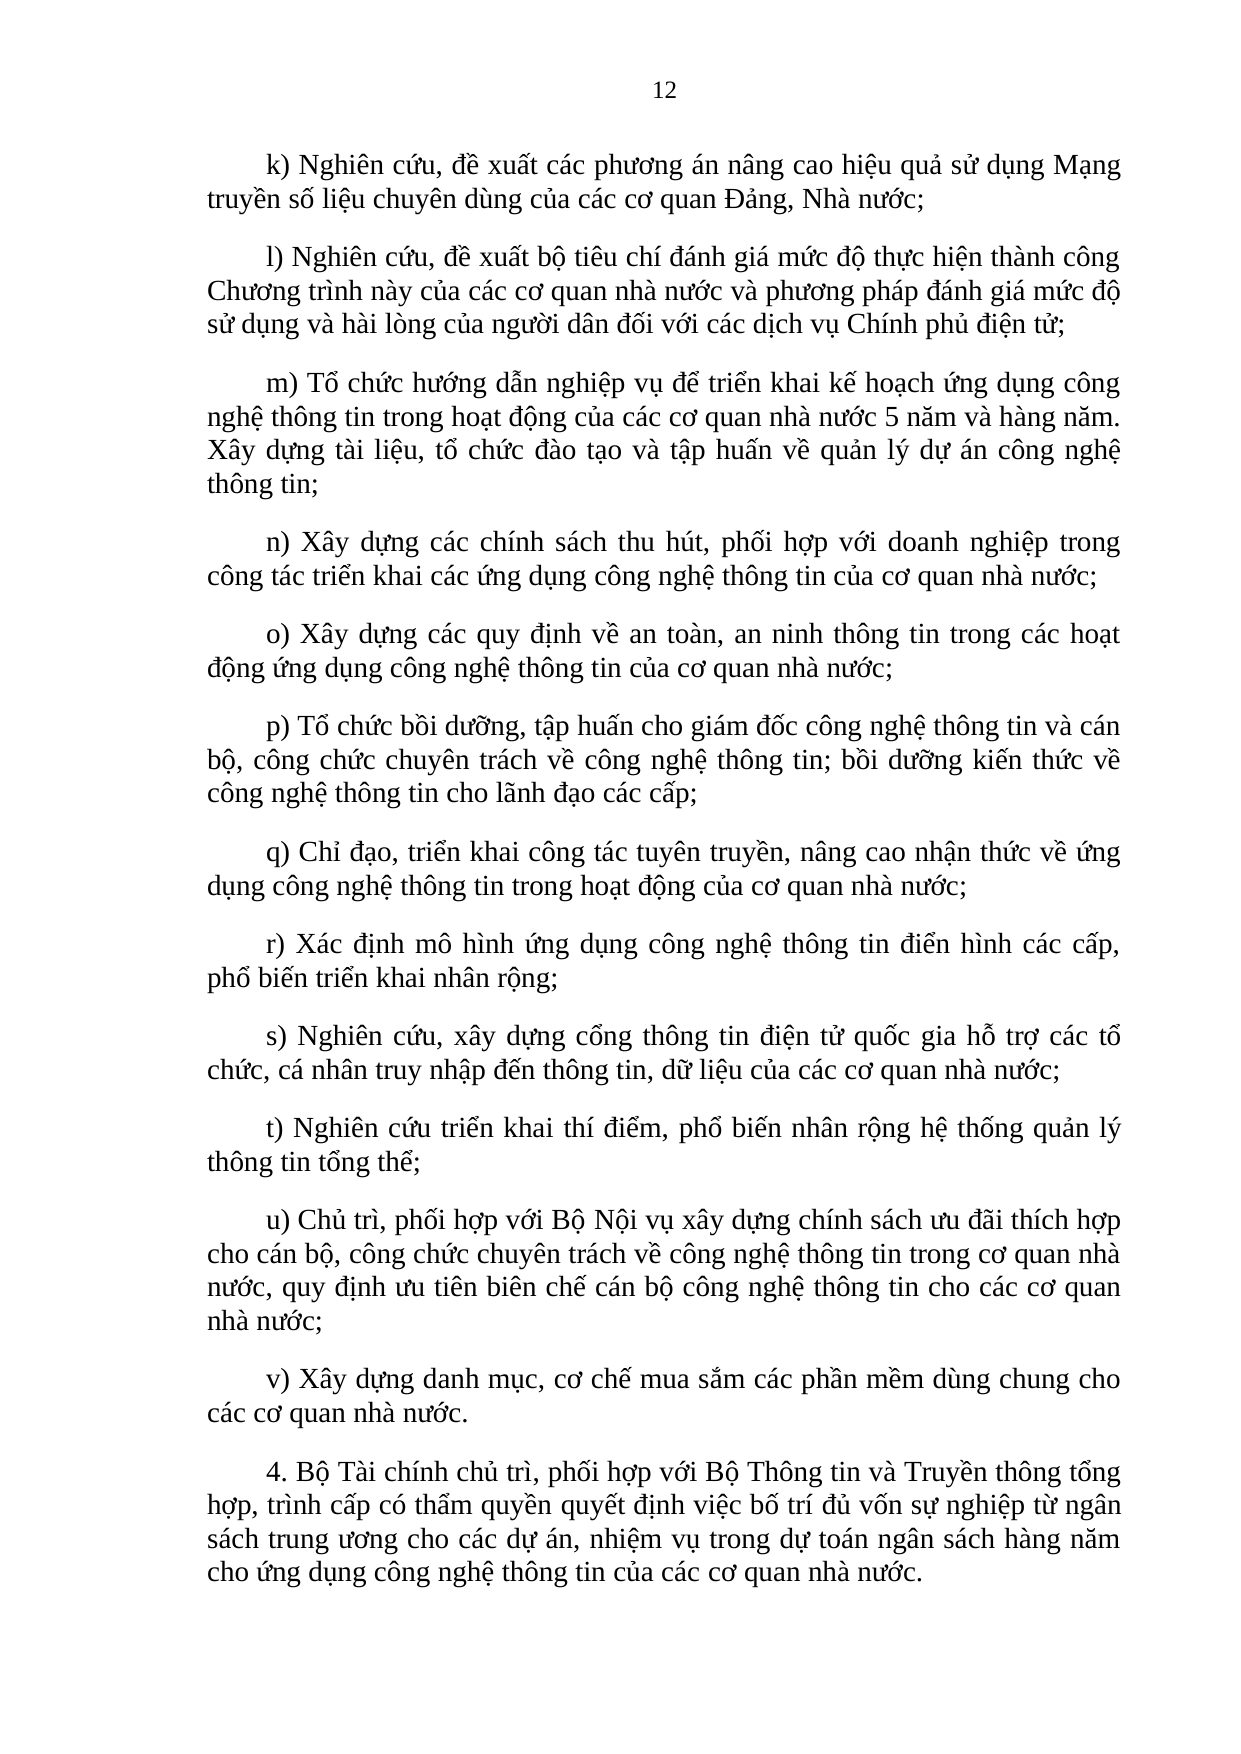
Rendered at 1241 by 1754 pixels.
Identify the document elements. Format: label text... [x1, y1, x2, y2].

text v) Xây dựng danh mục, cơ chế mua sắm các phần mềm dùng chung cho các cơ quan nhà nước. [207, 1362, 1122, 1429]
text n) Xây dựng các chính sách thu hút, phối hợp với doanh nghiệp trong công tác triển khai các ứng dụng công nghệ thông tin của cơ quan nhà nước; [207, 524, 1122, 592]
text 4. Bộ Tài chính chủ trì, phối hợp với Bộ Thông tin và Truyền thông tổng hợp, trình cấp có thẩm quyền quyết định việc bố trí đủ vốn sự nghiệp từ ngân sách trung ương cho các dự án, nhiệm vụ trong dự toán ngân sách hàng năm cho ứng dụng công nghệ thông tin của các cơ quan nhà nước. [207, 1454, 1122, 1588]
text k) Nghiên cứu, đề xuất các phương án nâng cao hiệu quả sử dụng Mạng truyền số liệu chuyên dùng của các cơ quan Đảng, Nhà nước; [207, 148, 1122, 215]
text u) Chủ trì, phối hợp với Bộ Nội vụ xây dựng chính sách ưu đãi thích hợp cho cán bộ, công chức chuyên trách về công nghệ thông tin trong cơ quan nhà nước, quy định ưu tiên biên chế cán bộ công nghệ thông tin cho các cơ quan nhà nước; [207, 1203, 1122, 1337]
text l) Nghiên cứu, đề xuất bộ tiêu chí đánh giá mức độ thực hiện thành công Chương trình này của các cơ quan nhà nước và phương pháp đánh giá mức độ sử dụng và hài lòng của người dân đối với các dịch vụ Chính phủ điện tử; [207, 240, 1122, 340]
text s) Nghiên cứu, xây dựng cổng thông tin điện tử quốc gia hỗ trợ các tổ chức, cá nhân truy nhập đến thông tin, dữ liệu của các cơ quan nhà nước; [207, 1018, 1122, 1086]
text m) Tổ chức hướng dẫn nghiệp vụ để triển khai kế hoạch ứng dụng công nghệ thông tin trong hoạt động của các cơ quan nhà nước 5 năm và hàng năm. Xây dựng tài liệu, tổ chức đào tạo và tập huấn về quản lý dự án công nghệ thông tin; [207, 365, 1122, 499]
text o) Xây dựng các quy định về an toàn, an ninh thông tin trong các hoạt động ứng dụng công nghệ thông tin của cơ quan nhà nước; [207, 617, 1122, 684]
text r) Xác định mô hình ứng dụng công nghệ thông tin điển hình các cấp, phổ biến triển khai nhân rộng; [207, 926, 1122, 993]
text q) Chỉ đạo, triển khai công tác tuyên truyền, nâng cao nhận thức về ứng dụng công nghệ thông tin trong hoạt động của cơ quan nhà nước; [207, 834, 1122, 901]
text p) Tổ chức bồi dưỡng, tập huấn cho giám đốc công nghệ thông tin và cán bộ, công chức chuyên trách về công nghệ thông tin; bồi dưỡng kiến thức về công nghệ thông tin cho lãnh đạo các cấp; [207, 709, 1122, 809]
text t) Nghiên cứu triển khai thí điểm, phổ biến nhân rộng hệ thống quản lý thông tin tổng thể; [207, 1111, 1122, 1178]
